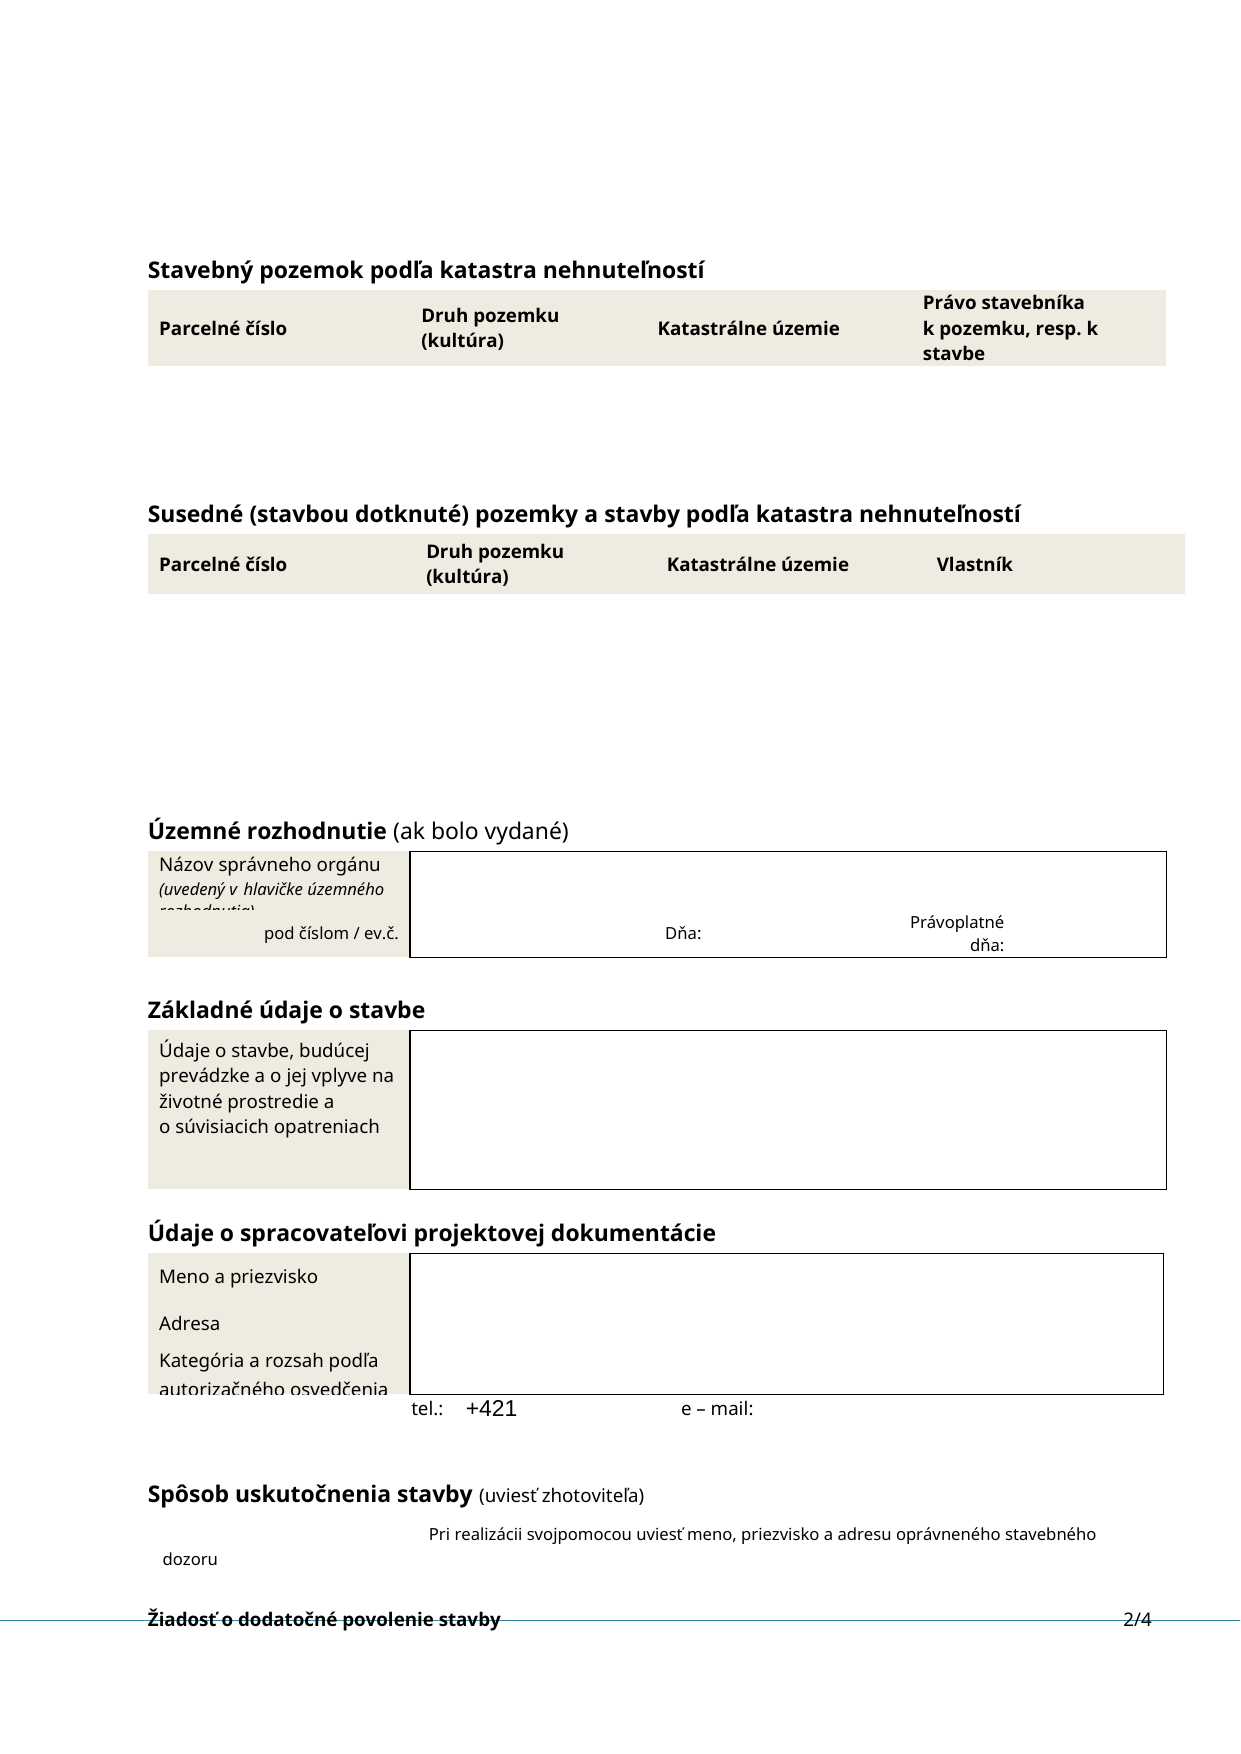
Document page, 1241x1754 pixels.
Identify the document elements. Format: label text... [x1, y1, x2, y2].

table_cell [911, 471, 1166, 498]
table_cell [148, 594, 415, 627]
table_cell tel.: [148, 1394, 454, 1442]
table_header Parcelné číslo [148, 290, 410, 366]
table_cell [415, 695, 655, 728]
table_cell [148, 419, 410, 445]
table_cell [411, 1347, 1163, 1394]
table_header Druh pozemku (kultúra) [415, 534, 655, 594]
table_cell [713, 910, 864, 957]
table_cell [655, 728, 925, 762]
text Susedné (stavbou dotknuté) pozemky a stavby podľa katastra nehnuteľností [148, 498, 1152, 529]
table_header Druh pozemku (kultúra) [410, 290, 646, 366]
text Územné rozhodnutie (ak bolo vydané) [148, 815, 1152, 846]
table_header [411, 852, 1166, 910]
table_cell [925, 695, 1185, 728]
text Pri realizácii svojpomocou uviesť meno, priezvisko a adresu oprávneného stavebného dozoru [148, 1513, 1152, 1570]
table_cell [925, 762, 1185, 788]
table_header Právo stavebníka k pozemku, resp. k stavbe [911, 290, 1166, 366]
table_cell Dňa: [646, 910, 712, 957]
table_cell [415, 628, 655, 661]
table_cell [655, 594, 925, 627]
table_cell [410, 445, 646, 471]
table_cell [148, 445, 410, 471]
table_cell [415, 594, 655, 627]
table_cell [655, 695, 925, 728]
text Základné údaje o stavbe [148, 994, 1152, 1025]
table_header [411, 1031, 1166, 1189]
table_cell Právoplatné dňa: [864, 910, 1015, 957]
table_cell [911, 366, 1166, 392]
table_cell [911, 393, 1166, 419]
table_cell Adresa (Sídlo) [148, 1300, 409, 1347]
table_cell [148, 661, 415, 695]
table_cell pod číslom / ev.č. [148, 910, 409, 957]
table_header Údaje o stavbe, budúcej prevádzke a o jej vplyve na životné prostredie a o súvisiacich opatreniach [148, 1030, 409, 1189]
table_cell [411, 910, 646, 957]
table_cell e – mail: [661, 1395, 764, 1442]
table_cell [148, 366, 410, 392]
table_cell [415, 661, 655, 695]
table_cell [911, 419, 1166, 445]
table_cell [148, 762, 415, 788]
table_cell [764, 1395, 1163, 1442]
table_cell [415, 762, 655, 788]
table_cell [925, 594, 1185, 627]
table_header Katastrálne územie [646, 290, 911, 366]
table_cell [148, 471, 410, 498]
table_cell [646, 471, 911, 498]
table_cell [925, 628, 1185, 661]
table_cell [410, 419, 646, 445]
table_cell [148, 393, 410, 419]
table_cell [646, 393, 911, 419]
table_cell [911, 445, 1166, 471]
table_header Meno a priezvisko (Obchodný názov) [148, 1253, 409, 1300]
table_cell +421 [454, 1395, 661, 1442]
table_header Názov správneho orgánu (uvedený v hlavičke územného rozhodnutia) [148, 851, 409, 910]
text Stavebný pozemok podľa katastra nehnuteľností [148, 253, 1152, 285]
table_cell [646, 419, 911, 445]
text Údaje o spracovateľovi projektovej dokumentácie [148, 1216, 1152, 1248]
text Spôsob uskutočnenia stavby (uviesť zhotoviteľa) [148, 1477, 1152, 1509]
table_cell [410, 393, 646, 419]
table_cell [646, 445, 911, 471]
table_header Vlastník [925, 534, 1185, 594]
table_cell [925, 661, 1185, 695]
table_header [411, 1254, 1163, 1300]
table_cell [410, 366, 646, 392]
table_cell Kategória a rozsah podľa autorizačného osvedčenia [148, 1347, 409, 1394]
table_header Parcelné číslo [148, 534, 415, 594]
table_header Katastrálne územie [655, 534, 925, 594]
table_cell [148, 728, 415, 762]
table_cell [1015, 910, 1166, 957]
table_cell [646, 366, 911, 392]
table_cell [655, 762, 925, 788]
table_cell [925, 728, 1185, 762]
table_cell [148, 695, 415, 728]
table_cell [415, 728, 655, 762]
table_cell [411, 1300, 1163, 1347]
table_cell [655, 628, 925, 661]
table_cell [148, 628, 415, 661]
table_cell [655, 661, 925, 695]
table_cell [410, 471, 646, 498]
